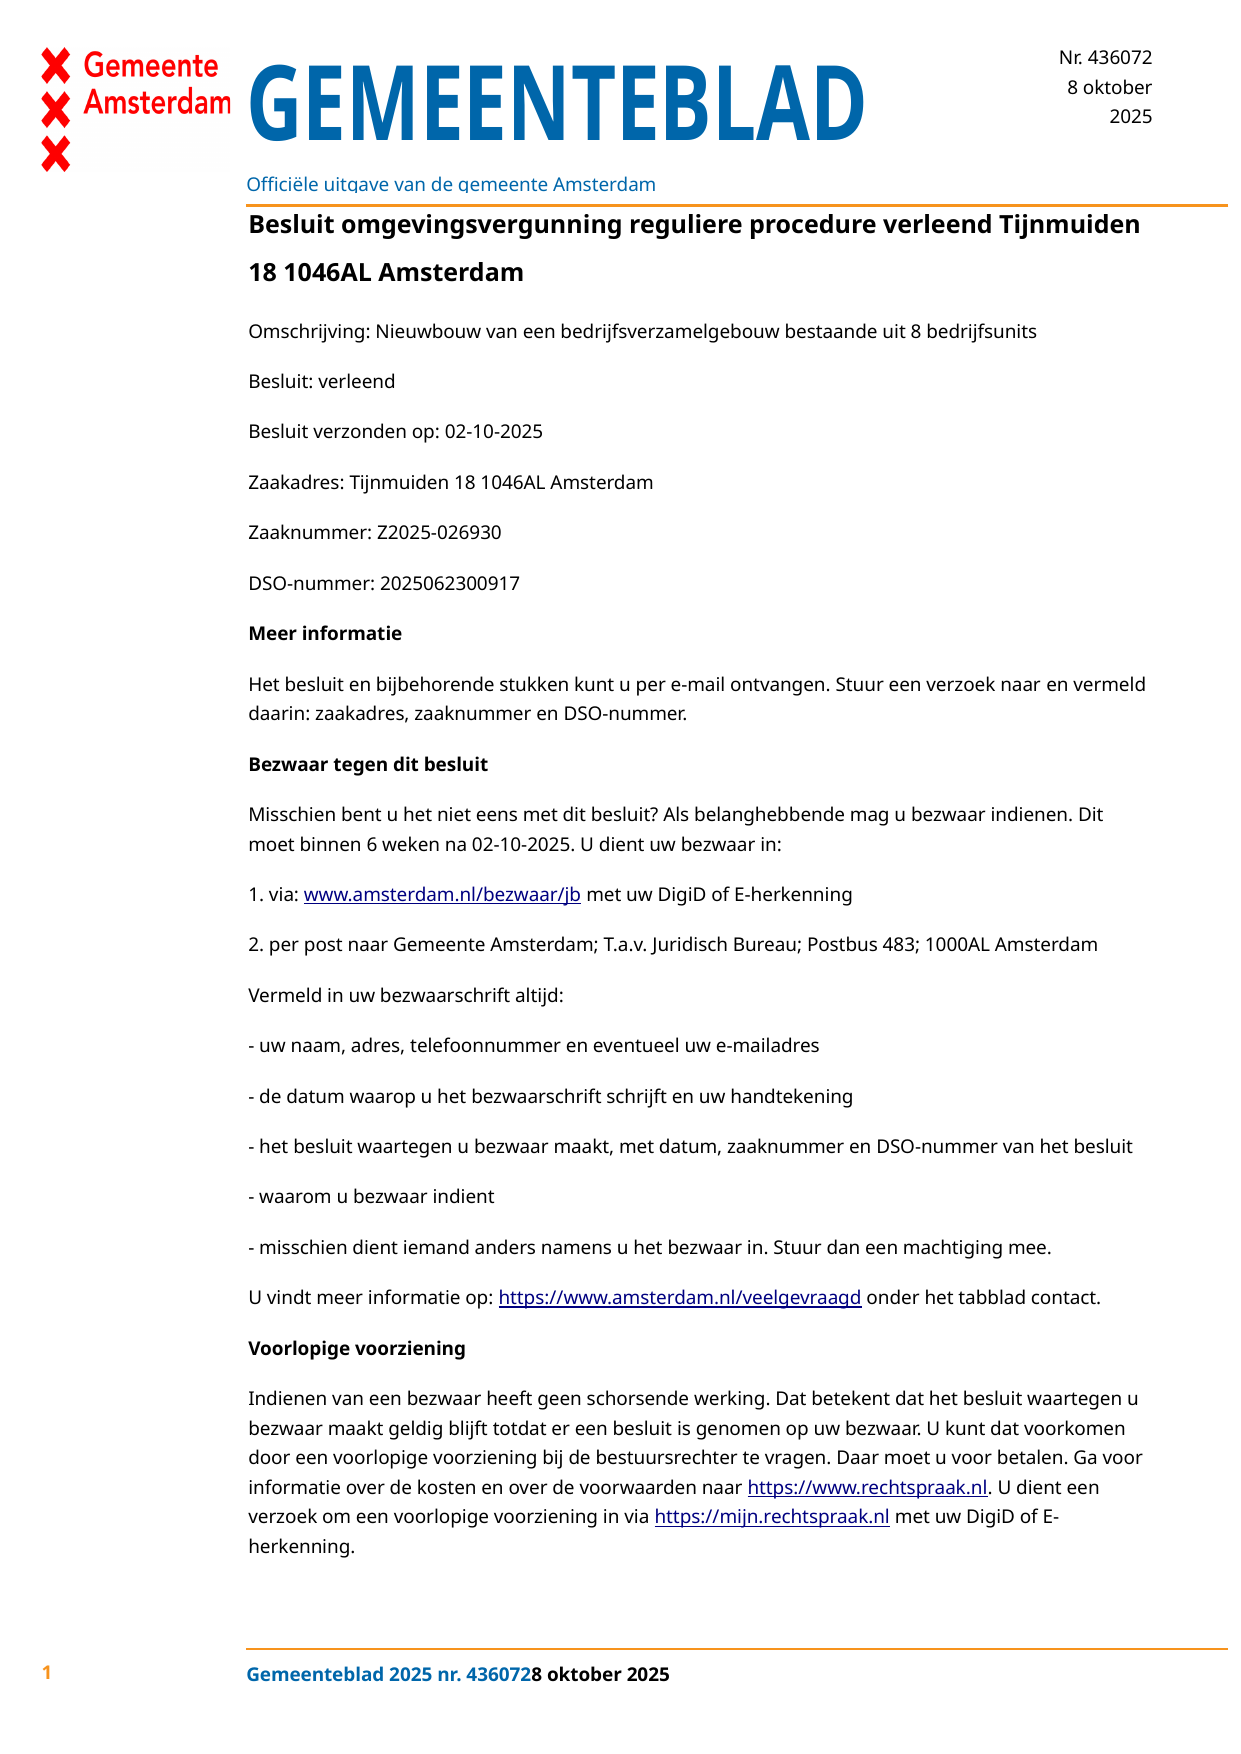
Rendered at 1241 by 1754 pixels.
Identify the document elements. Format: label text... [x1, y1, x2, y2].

text Zaaknummer: Z2025-026930 [248, 519, 1152, 545]
text Indienen van een bezwaar heeft geen schorsende werking. Dat betekent dat het besluit waartegen u bezwaar maakt geldig blijft totdat er een besluit is genomen op uw bezwaar. U kunt dat voorkomen door een voorlopige voorziening bij de bestuursrechter te vragen. Daar moet u voor betalen. Ga voor informatie over de kosten en over de voorwaarden naar https://www.rechtspraak.nl. U dient een verzoek om een voorlopige voorziening in via https://mijn.rechtspraak.nl met uw DigiD of E-herkenning. [248, 1385, 1152, 1559]
text Meer informatie [248, 620, 1152, 646]
text Zaakadres: Tijnmuiden 18 1046AL Amsterdam [248, 469, 1152, 495]
picture [41, 47, 231, 172]
text 1. via: www.amsterdam.nl/bezwaar/jb met uw DigiD of E-herkenning [248, 881, 1152, 907]
text Het besluit en bijbehorende stukken kunt u per e-mail ontvangen. Stuur een verzoek naar en vermeld daarin: zaakadres, zaaknummer en DSO-nummer. [248, 671, 1152, 726]
text Misschien bent u het niet eens met dit besluit? Als belanghebbende mag u bezwaar indienen. Dit moet binnen 6 weken na 02-10-2025. U dient uw bezwaar in: [248, 801, 1152, 857]
text U vindt meer informatie op: https://www.amsterdam.nl/veelgevraagd onder het tabblad contact. [248, 1284, 1152, 1310]
text - misschien dient iemand anders namens u het bezwaar in. Stuur dan een machtiging mee. [248, 1234, 1152, 1260]
text Omschrijving: Nieuwbouw van een bedrijfsverzamelgebouw bestaande uit 8 bedrijfsunits [248, 318, 1152, 344]
text Bezwaar tegen dit besluit [248, 751, 1152, 777]
text - waarom u bezwaar indient [248, 1184, 1152, 1209]
text Besluit verzonden op: 02-10-2025 [248, 419, 1152, 444]
text DSO-nummer: 2025062300917 [248, 570, 1152, 596]
text Besluit omgevingsvergunning reguliere procedure verleend Tijnmuiden 18 1046AL Amsterdam [248, 207, 1152, 288]
text - het besluit waartegen u bezwaar maakt, met datum, zaaknummer en DSO-nummer van het besluit [248, 1133, 1152, 1159]
text - de datum waarop u het bezwaarschrift schrijft en uw handtekening [248, 1083, 1152, 1109]
text Voorlopige voorziening [248, 1335, 1152, 1361]
text - uw naam, adres, telefoonnummer en eventueel uw e-mailadres [248, 1032, 1152, 1058]
text 2. per post naar Gemeente Amsterdam; T.a.v. Juridisch Bureau; Postbus 483; 1000AL Amsterdam [248, 932, 1152, 957]
text Vermeld in uw bezwaarschrift altijd: [248, 982, 1152, 1008]
text Besluit: verleend [248, 368, 1152, 394]
